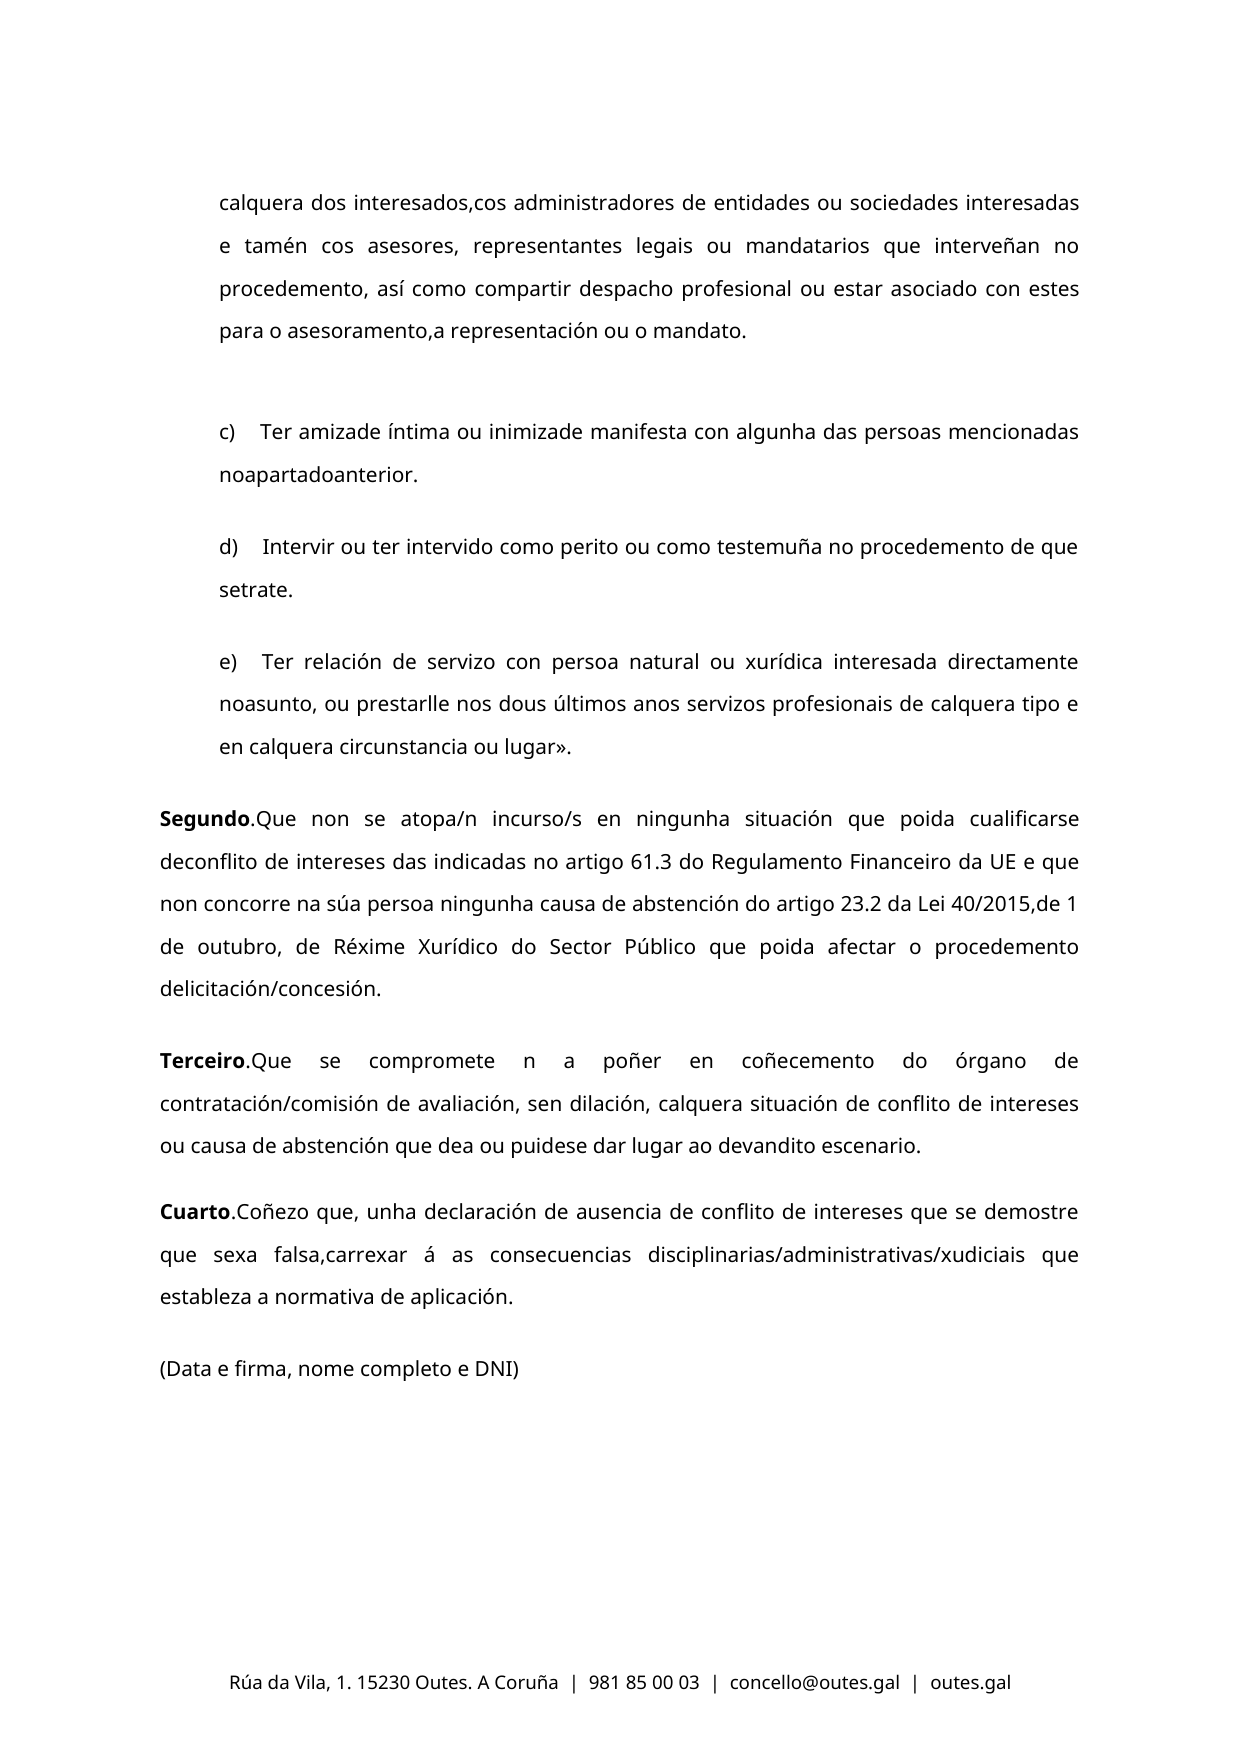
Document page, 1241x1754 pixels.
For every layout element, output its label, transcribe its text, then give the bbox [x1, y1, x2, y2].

text Segundo.Que non se atopa/n incurso/s en ningunha situación que poida cualificarse deconflito de intereses das indicadas no artigo 61.3 do Regulamento Financeiro da UE e que non concorre na súa persoa ningunha causa de abstención do artigo 23.2 da Lei 40/2015,de 1 de outubro, de Réxime Xurídico do Sector Público que poida afectar o procedemento delicitación/concesión. [159, 804, 1080, 1003]
text Cuarto.Coñezo que, unha declaración de ausencia de conflito de intereses que se demostre que sexa falsa,carrexar á as consecuencias disciplinarias/administrativas/xudiciais que estableza a normativa de aplicación. [159, 1197, 1080, 1311]
text (Data e firma, nome completo e DNI) [159, 1354, 1093, 1383]
list calquera dos interesados,cos administradores de entidades ou sociedades interesadas e tamén cos asesores, representantes legais ou mandatarios que interveñan no procedemento, así como compartir despacho profesional ou estar asociado con estes para o asesoramento,a representación ou o mandato. [219, 188, 1081, 345]
list Ter amizade íntima ou inimizade manifesta con algunha das persoas mencionadas noapartadoanterior. [219, 417, 1080, 488]
list Intervir ou ter intervido como perito ou como testemuña no procedemento de que setrate. [219, 532, 1080, 603]
text Terceiro.Que se compromete n a poñer en coñecemento do órgano de contratación/comisión de avaliación, sen dilación, calquera situación de conflito de intereses ou causa de abstención que dea ou puidese dar lugar ao devandito escenario. [159, 1046, 1080, 1160]
list Ter relación de servizo con persoa natural ou xurídica interesada directamente noasunto, ou prestarlle nos dous últimos anos servizos profesionais de calquera tipo e en calquera circunstancia ou lugar». [219, 647, 1080, 761]
